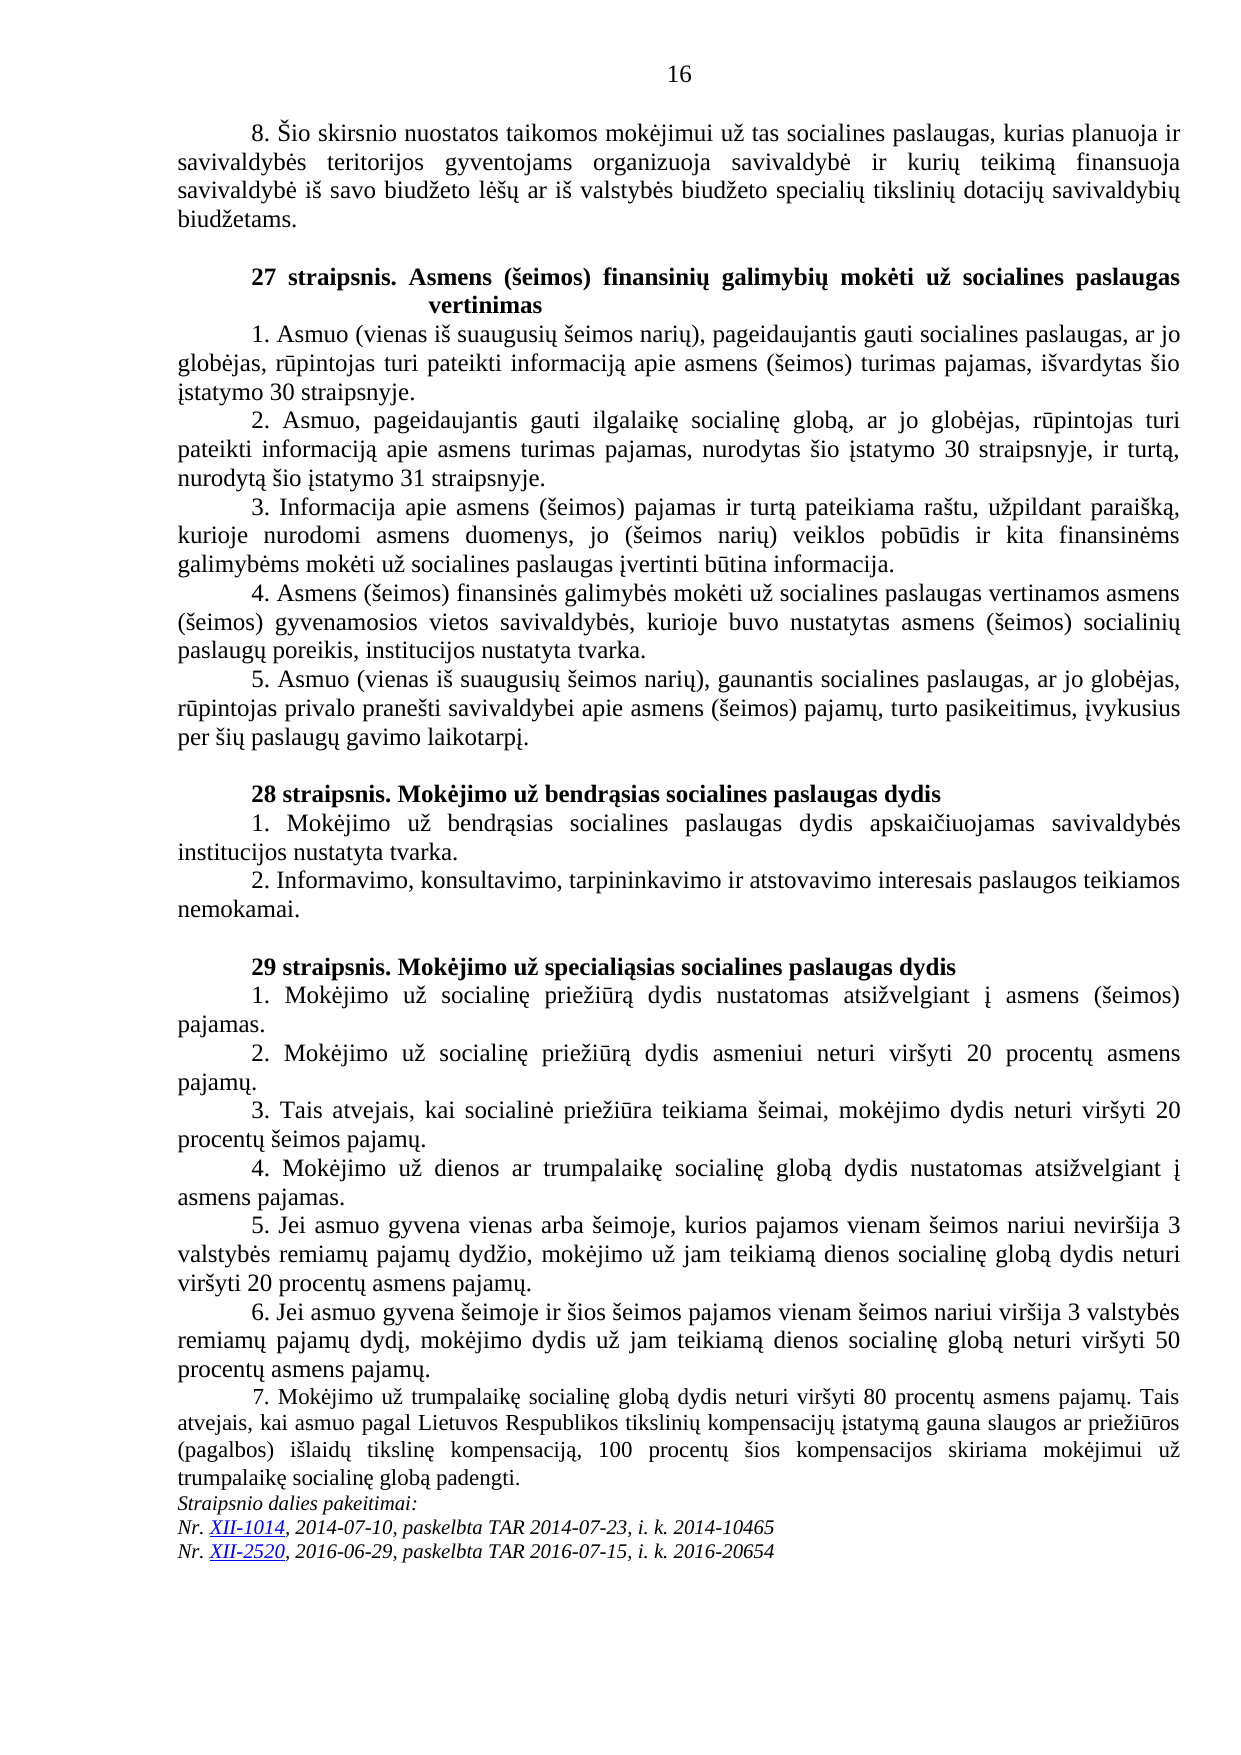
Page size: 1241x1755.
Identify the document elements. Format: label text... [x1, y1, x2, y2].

text 2. Informavimo, konsultavimo, tarpininkavimo ir atstovavimo interesais paslaugos teikiamos nemokamai. [177, 866, 1181, 923]
text 29 straipsnis. Mokėjimo už specialiąsias socialines paslaugas dydis [177, 952, 1181, 981]
text 5. Jei asmuo gyvena vienas arba šeimoje, kurios pajamos vienam šeimos nariui neviršija 3 valstybės remiamų pajamų dydžio, mokėjimo už jam teikiamą dienos socialinę globą dydis neturi viršyti 20 procentų asmens pajamų. [177, 1211, 1181, 1297]
text Nr. XII-1014, 2014-07-10, paskelbta TAR 2014-07-23, i. k. 2014-10465 [177, 1515, 1181, 1539]
text 8. Šio skirsnio nuostatos taikomos mokėjimui už tas socialines paslaugas, kurias planuoja ir savivaldybės teritorijos gyventojams organizuoja savivaldybė ir kurių teikimą finansuoja savivaldybė iš savo biudžeto lėšų ar iš valstybės biudžeto specialių tikslinių dotacijų savivaldybių biudžetams. [177, 118, 1181, 233]
text 3. Informacija apie asmens (šeimos) pajamas ir turtą pateikiama raštu, užpildant paraišką, kurioje nurodomi asmens duomenys, jo (šeimos narių) veiklos pobūdis ir kita finansinėms galimybėms mokėti už socialines paslaugas įvertinti būtina informacija. [177, 492, 1181, 578]
text 2. Asmuo, pageidaujantis gauti ilgalaikę socialinę globą, ar jo globėjas, rūpintojas turi pateikti informaciją apie asmens turimas pajamas, nurodytas šio įstatymo 30 straipsnyje, ir turtą, nurodytą šio įstatymo 31 straipsnyje. [177, 406, 1181, 492]
text 3. Tais atvejais, kai socialinė priežiūra teikiama šeimai, mokėjimo dydis neturi viršyti 20 procentų šeimos pajamų. [177, 1096, 1181, 1153]
text 1. Asmuo (vienas iš suaugusių šeimos narių), pageidaujantis gauti socialines paslaugas, ar jo globėjas, rūpintojas turi pateikti informaciją apie asmens (šeimos) turimas pajamas, išvardytas šio įstatymo 30 straipsnyje. [177, 319, 1181, 406]
text 27 straipsnis. Asmens (šeimos) finansinių galimybių mokėti už socialines paslaugas vertinimas [251, 262, 1181, 319]
text 4. Asmens (šeimos) finansinės galimybės mokėti už socialines paslaugas vertinamos asmens (šeimos) gyvenamosios vietos savivaldybės, kurioje buvo nustatytas asmens (šeimos) socialinių paslaugų poreikis, institucijos nustatyta tvarka. [177, 578, 1181, 664]
text 2. Mokėjimo už socialinę priežiūrą dydis asmeniui neturi viršyti 20 procentų asmens pajamų. [177, 1038, 1181, 1096]
text 1. Mokėjimo už bendrąsias socialines paslaugas dydis apskaičiuojamas savivaldybės institucijos nustatyta tvarka. [177, 808, 1181, 866]
text Nr. XII-2520, 2016-06-29, paskelbta TAR 2016-07-15, i. k. 2016-20654 [177, 1539, 1181, 1563]
text 1. Mokėjimo už socialinę priežiūrą dydis nustatomas atsižvelgiant į asmens (šeimos) pajamas. [177, 981, 1181, 1038]
text 28 straipsnis. Mokėjimo už bendrąsias socialines paslaugas dydis [177, 779, 1181, 808]
text 7. Mokėjimo už trumpalaikę socialinę globą dydis neturi viršyti 80 procentų asmens pajamų. Tais atvejais, kai asmuo pagal Lietuvos Respublikos tikslinių kompensacijų įstatymą gauna slaugos ar priežiūros (pagalbos) išlaidų tikslinę kompensaciją, 100 procentų šios kompensacijos skiriama mokėjimui už trumpalaikę socialinę globą padengti. [177, 1383, 1181, 1491]
text 6. Jei asmuo gyvena šeimoje ir šios šeimos pajamos vienam šeimos nariui viršija 3 valstybės remiamų pajamų dydį, mokėjimo dydis už jam teikiamą dienos socialinę globą neturi viršyti 50 procentų asmens pajamų. [177, 1297, 1181, 1383]
text 5. Asmuo (vienas iš suaugusių šeimos narių), gaunantis socialines paslaugas, ar jo globėjas, rūpintojas privalo pranešti savivaldybei apie asmens (šeimos) pajamų, turto pasikeitimus, įvykusius per šių paslaugų gavimo laikotarpį. [177, 664, 1181, 751]
text Straipsnio dalies pakeitimai: [177, 1491, 1181, 1515]
text 4. Mokėjimo už dienos ar trumpalaikę socialinę globą dydis nustatomas atsižvelgiant į asmens pajamas. [177, 1153, 1181, 1211]
